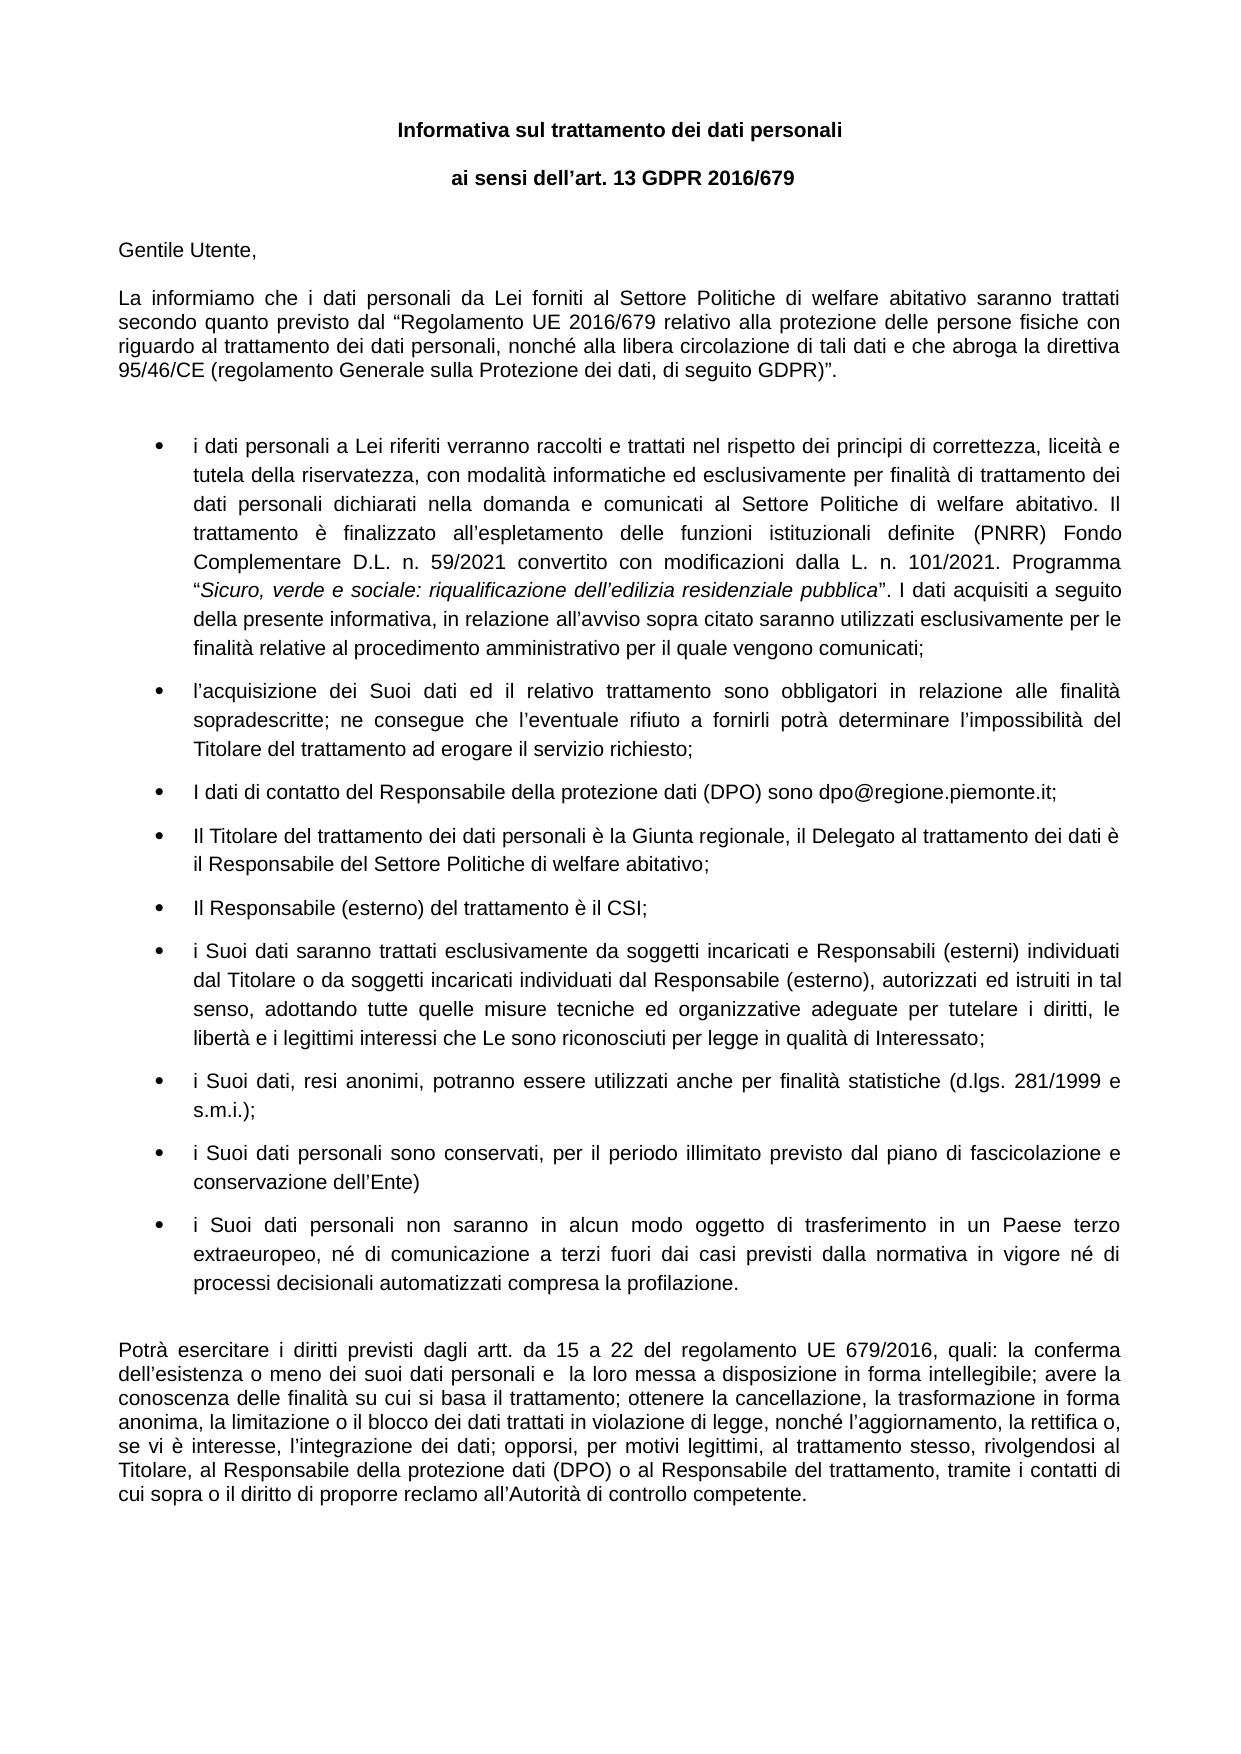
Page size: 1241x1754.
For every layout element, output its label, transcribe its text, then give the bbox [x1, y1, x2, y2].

list i dati personali a Lei riferiti verranno raccolti e trattati nel rispetto dei principi di correttezza, liceità e tutela della riservatezza, con modalità informatiche ed esclusivamente per finalità di trattamento dei dati personali dichiarati nella domanda e comunicati al Settore Politiche di welfare abitativo. Il trattamento è finalizzato all’espletamento delle funzioni istituzionali definite (PNRR) Fondo Complementare D.L. n. 59/2021 convertito con modificazioni dalla L. n. 101/2021. Programma “Sicuro, verde e sociale: riqualificazione dell’edilizia residenziale pubblica”. I dati acquisiti a seguito della presente informativa, in relazione all’avviso sopra citato saranno utilizzati esclusivamente per le finalità relative al procedimento amministrativo per il quale vengono comunicati; [156, 434, 1122, 660]
text Gentile Utente, [118, 238, 1122, 262]
list i Suoi dati personali non saranno in alcun modo oggetto di trasferimento in un Paese terzo extraeuropeo, né di comunicazione a terzi fuori dai casi previsti dalla normativa in vigore né di processi decisionali automatizzati compresa la profilazione. [156, 1213, 1122, 1295]
list Il Titolare del trattamento dei dati personali è la Giunta regionale, il Delegato al trattamento dei dati è il Responsabile del Settore Politiche di welfare abitativo; [156, 823, 1122, 876]
list Il Responsabile (esterno) del trattamento è il CSI; [156, 896, 1122, 920]
list i Suoi dati, resi anonimi, potranno essere utilizzati anche per finalità statistiche (d.lgs. 281/1999 e s.m.i.); [156, 1069, 1122, 1122]
text Potrà esercitare i diritti previsti dagli artt. da 15 a 22 del regolamento UE 679/2016, quali: la conferma dell’esistenza o meno dei suoi dati personali e la loro messa a disposizione in forma intellegibile; avere la conoscenza delle finalità su cui si basa il trattamento; ottenere la cancellazione, la trasformazione in forma anonima, la limitazione o il blocco dei dati trattati in violazione di legge, nonché l’aggiornamento, la rettifica o, se vi è interesse, l’integrazione dei dati; opporsi, per motivi legittimi, al trattamento stesso, rivolgendosi al Titolare, al Responsabile della protezione dati (DPO) o al Responsabile del trattamento, tramite i contatti di cui sopra o il diritto di proporre reclamo all’Autorità di controllo competente. [118, 1338, 1122, 1506]
list l’acquisizione dei Suoi dati ed il relativo trattamento sono obbligatori in relazione alle finalità sopradescritte; ne consegue che l’eventuale rifiuto a fornirli potrà determinare l’impossibilità del Titolare del trattamento ad erogare il servizio richiesto; [156, 679, 1122, 761]
list i Suoi dati saranno trattati esclusivamente da soggetti incaricati e Responsabili (esterni) individuati dal Titolare o da soggetti incaricati individuati dal Responsabile (esterno), autorizzati ed istruiti in tal senso, adottando tutte quelle misure tecniche ed organizzative adeguate per tutelare i diritti, le libertà e i legittimi interessi che Le sono riconosciuti per legge in qualità di Interessato; [156, 939, 1122, 1049]
list i Suoi dati personali sono conservati, per il periodo illimitato previsto dal piano di fascicolazione e conservazione dell’Ente) [156, 1141, 1122, 1194]
text ai sensi dell’art. 13 GDPR 2016/679 [118, 166, 1122, 190]
text Informativa sul trattamento dei dati personali [118, 118, 1122, 142]
text La informiamo che i dati personali da Lei forniti al Settore Politiche di welfare abitativo saranno trattati secondo quanto previsto dal “Regolamento UE 2016/679 relativo alla protezione delle persone fisiche con riguardo al trattamento dei dati personali, nonché alla libera circolazione di tali dati e che abroga la direttiva 95/46/CE (regolamento Generale sulla Protezione dei dati, di seguito GDPR)”. [118, 286, 1122, 382]
list I dati di contatto del Responsabile della protezione dati (DPO) sono dpo@regione.piemonte.it; [156, 780, 1122, 804]
